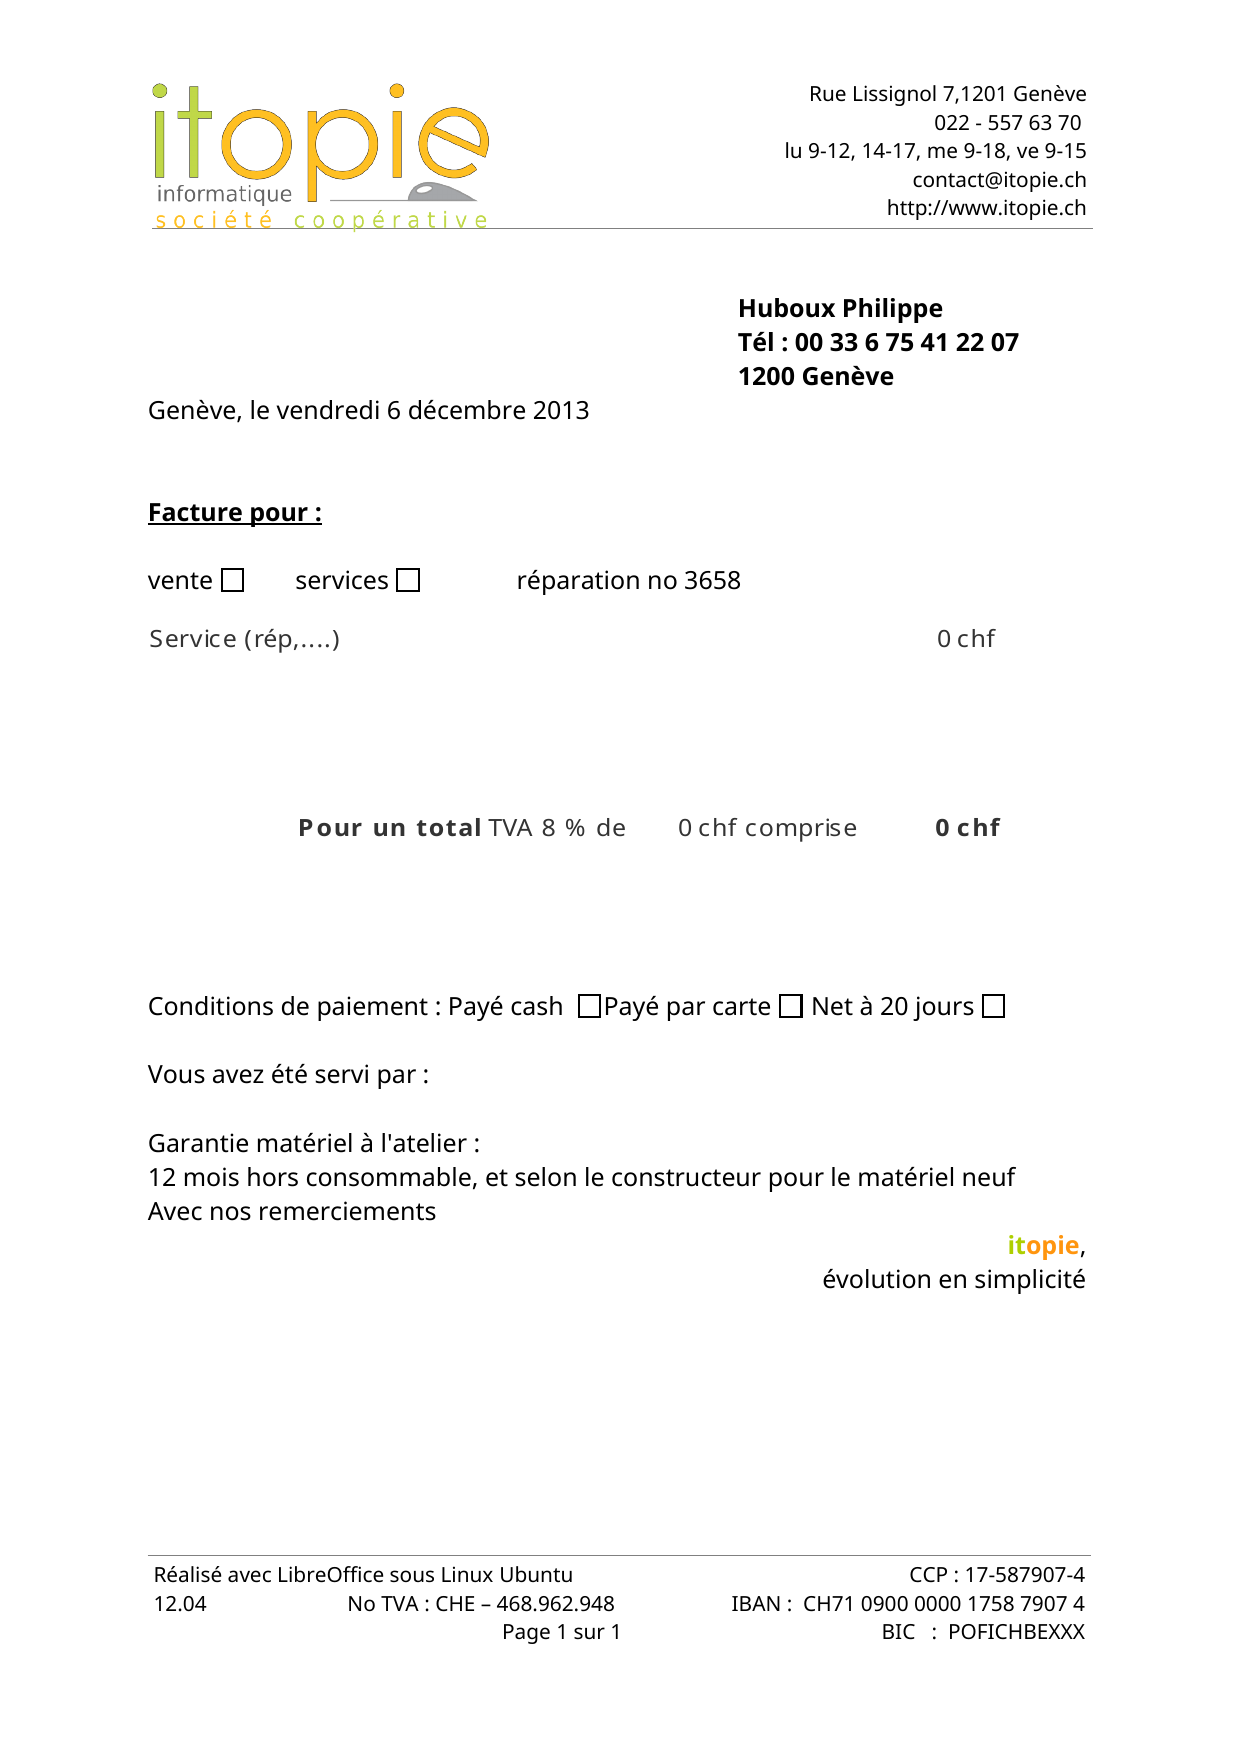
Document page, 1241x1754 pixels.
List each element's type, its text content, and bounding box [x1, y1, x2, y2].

picture [138, 72, 500, 244]
text Vous avez été servi par : [148, 1057, 1093, 1091]
text Garantie matériel à l'atelier : [148, 1125, 1093, 1159]
text Conditions de paiement : Payé cash Payé par carte Net à 20 jours [148, 989, 1093, 1023]
text Huboux Philippe [148, 290, 1093, 324]
text 12 mois hors consommable, et selon le constructeur pour le matériel neuf [148, 1159, 1093, 1193]
text 1200 Genève [148, 358, 1093, 392]
text Facture pour : [148, 495, 1093, 529]
text évolution en simplicité [148, 1262, 1093, 1296]
text vente services réparation no 3658 [148, 563, 1093, 597]
text itopie, [148, 1227, 1093, 1262]
text Avec nos remerciements [148, 1193, 1093, 1227]
text Tél : 00 33 6 75 41 22 07 [148, 324, 1093, 358]
text Genève, le vendredi 6 décembre 2013 [148, 392, 1093, 427]
